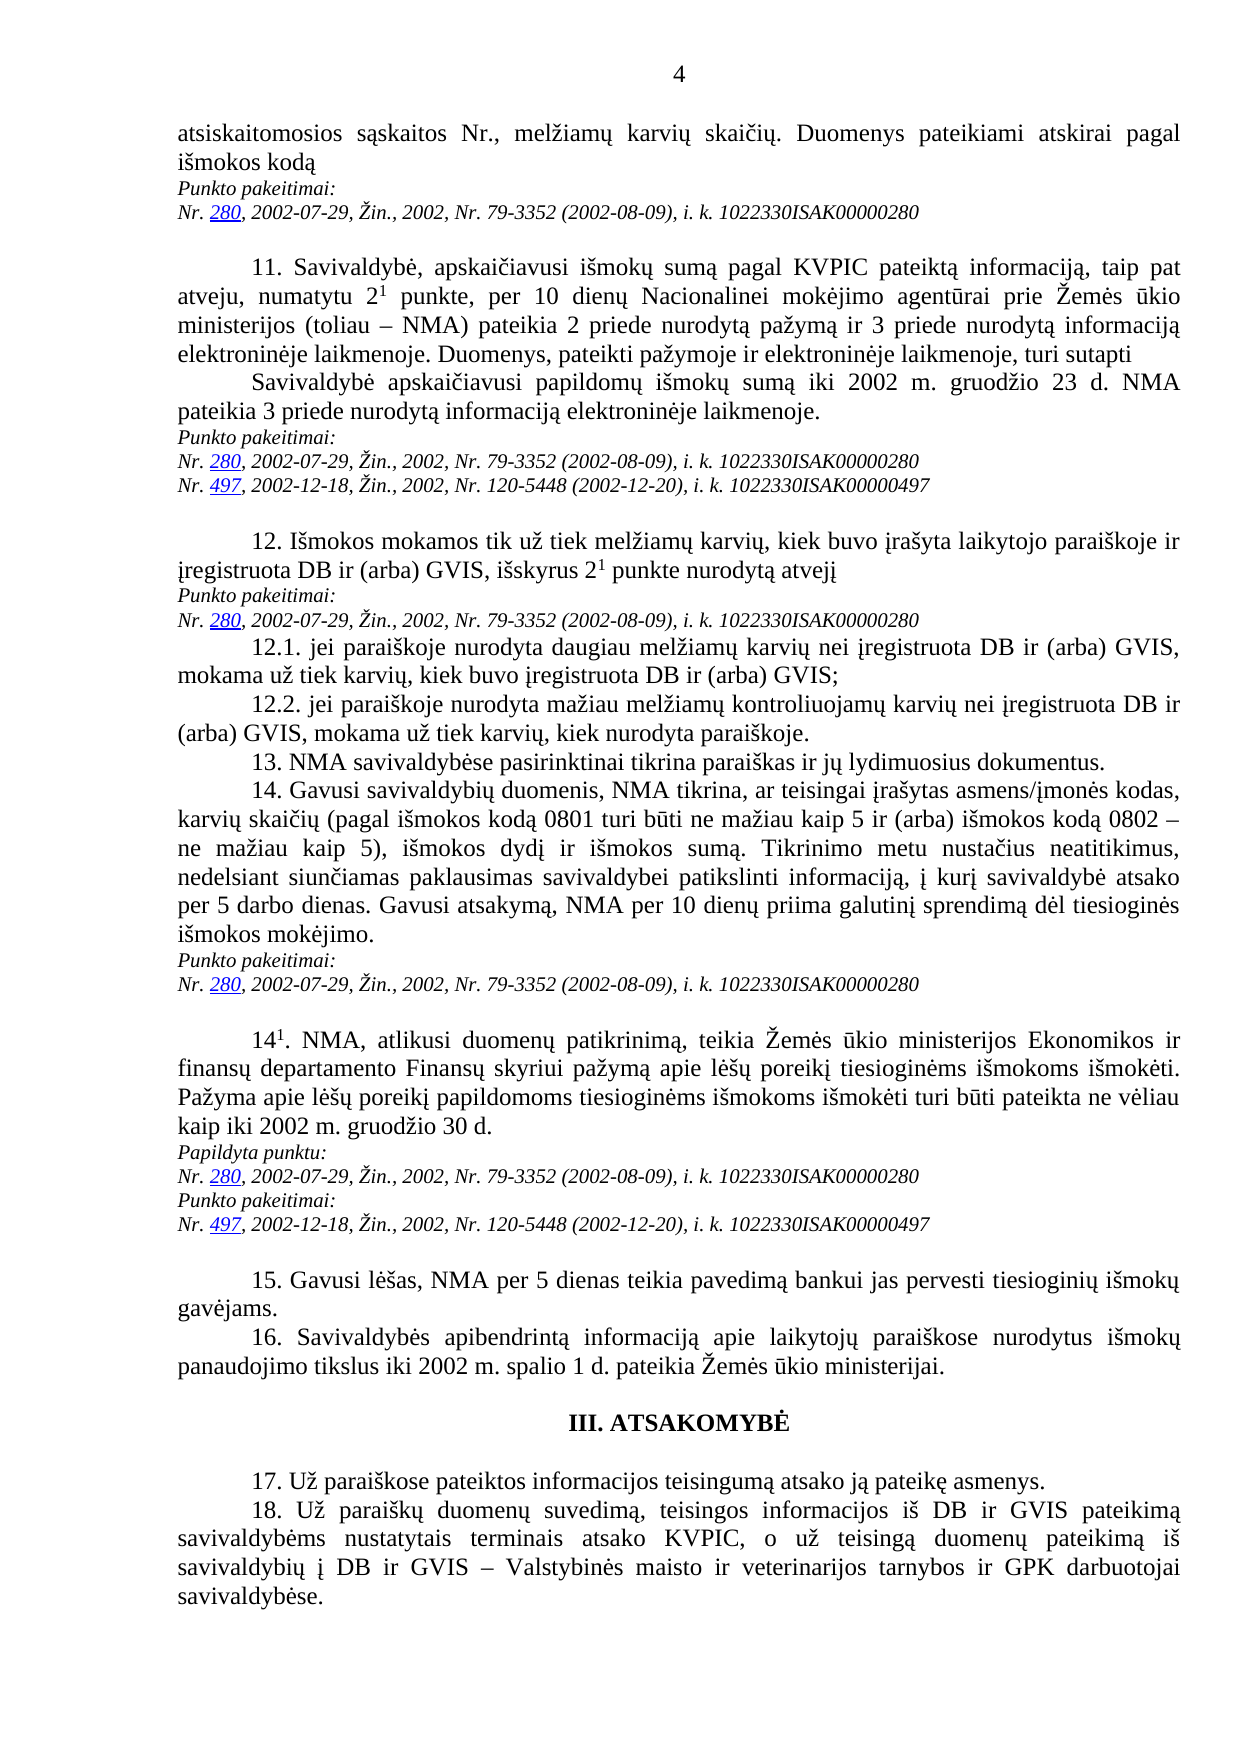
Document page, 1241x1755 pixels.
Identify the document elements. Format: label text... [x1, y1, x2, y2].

text 11. Savivaldybė, apskaičiavusi išmokų sumą pagal KVPIC pateiktą informaciją, taip pat atveju, numatytu 21 punkte, per 10 dienų Nacionalinei mokėjimo agentūrai prie Žemės ūkio ministerijos (toliau – NMA) pateikia 2 priede nurodytą pažymą ir 3 priede nurodytą informaciją elektroninėje laikmenoje. Duomenys, pateikti pažymoje ir elektroninėje laikmenoje, turi sutapti [177, 252, 1181, 367]
text 13. NMA savivaldybėse pasirinktinai tikrina paraiškas ir jų lydimuosius dokumentus. [177, 747, 1181, 775]
text Nr. 280, 2002-07-29, Žin., 2002, Nr. 79-3352 (2002-08-09), i. k. 1022330ISAK00000280 [177, 972, 1181, 996]
text 18. Už paraiškų duomenų suvedimą, teisingos informacijos iš DB ir GVIS pateikimą savivaldybėms nustatytais terminais atsako KVPIC, o už teisingą duomenų pateikimą iš savivaldybių į DB ir GVIS – Valstybinės maisto ir veterinarijos tarnybos ir GPK darbuotojai savivaldybėse. [177, 1495, 1181, 1610]
text 141. NMA, atlikusi duomenų patikrinimą, teikia Žemės ūkio ministerijos Ekonomikos ir finansų departamento Finansų skyriui pažymą apie lėšų poreikį tiesioginėms išmokoms išmokėti. Pažyma apie lėšų poreikį papildomoms tiesioginėms išmokoms išmokėti turi būti pateikta ne vėliau kaip iki 2002 m. gruodžio 30 d. [177, 1025, 1181, 1140]
text atsiskaitomosios sąskaitos Nr., melžiamų karvių skaičių. Duomenys pateikiami atskirai pagal išmokos kodą [177, 118, 1181, 176]
text Punkto pakeitimai: [177, 948, 1181, 972]
text 12. Išmokos mokamos tik už tiek melžiamų karvių, kiek buvo įrašyta laikytojo paraiškoje ir įregistruota DB ir (arba) GVIS, išskyrus 21 punkte nurodytą atvejį [177, 526, 1181, 583]
text Punkto pakeitimai: [177, 583, 1181, 607]
text Nr. 280, 2002-07-29, Žin., 2002, Nr. 79-3352 (2002-08-09), i. k. 1022330ISAK00000280 [177, 200, 1181, 224]
text Nr. 280, 2002-07-29, Žin., 2002, Nr. 79-3352 (2002-08-09), i. k. 1022330ISAK00000280 [177, 449, 1181, 473]
text Papildyta punktu: [177, 1140, 1181, 1164]
text Nr. 280, 2002-07-29, Žin., 2002, Nr. 79-3352 (2002-08-09), i. k. 1022330ISAK00000280 [177, 1164, 1181, 1188]
text Nr. 280, 2002-07-29, Žin., 2002, Nr. 79-3352 (2002-08-09), i. k. 1022330ISAK00000280 [177, 607, 1181, 632]
text III. ATSAKOMYBĖ [177, 1408, 1181, 1437]
text 12.1. jei paraiškoje nurodyta daugiau melžiamų karvių nei įregistruota DB ir (arba) GVIS, mokama už tiek karvių, kiek buvo įregistruota DB ir (arba) GVIS; [177, 632, 1181, 689]
text Punkto pakeitimai: [177, 176, 1181, 200]
text Savivaldybė apskaičiavusi papildomų išmokų sumą iki 2002 m. gruodžio 23 d. NMA pateikia 3 priede nurodytą informaciją elektroninėje laikmenoje. [177, 367, 1181, 425]
text Nr. 497, 2002-12-18, Žin., 2002, Nr. 120-5448 (2002-12-20), i. k. 1022330ISAK00000497 [177, 473, 1181, 497]
text 14. Gavusi savivaldybių duomenis, NMA tikrina, ar teisingai įrašytas asmens/įmonės kodas, karvių skaičių (pagal išmokos kodą 0801 turi būti ne mažiau kaip 5 ir (arba) išmokos kodą 0802 – ne mažiau kaip 5), išmokos dydį ir išmokos sumą. Tikrinimo metu nustačius neatitikimus, nedelsiant siunčiamas paklausimas savivaldybei patikslinti informaciją, į kurį savivaldybė atsako per 5 darbo dienas. Gavusi atsakymą, NMA per 10 dienų priima galutinį sprendimą dėl tiesioginės išmokos mokėjimo. [177, 775, 1181, 948]
text Punkto pakeitimai: [177, 1188, 1181, 1212]
text 16. Savivaldybės apibendrintą informaciją apie laikytojų paraiškose nurodytus išmokų panaudojimo tikslus iki 2002 m. spalio 1 d. pateikia Žemės ūkio ministerijai. [177, 1322, 1181, 1380]
text 17. Už paraiškose pateiktos informacijos teisingumą atsako ją pateikę asmenys. [177, 1466, 1181, 1495]
text Nr. 497, 2002-12-18, Žin., 2002, Nr. 120-5448 (2002-12-20), i. k. 1022330ISAK00000497 [177, 1212, 1181, 1236]
text 15. Gavusi lėšas, NMA per 5 dienas teikia pavedimą bankui jas pervesti tiesioginių išmokų gavėjams. [177, 1265, 1181, 1322]
text Punkto pakeitimai: [177, 425, 1181, 449]
text 12.2. jei paraiškoje nurodyta mažiau melžiamų kontroliuojamų karvių nei įregistruota DB ir (arba) GVIS, mokama už tiek karvių, kiek nurodyta paraiškoje. [177, 689, 1181, 747]
